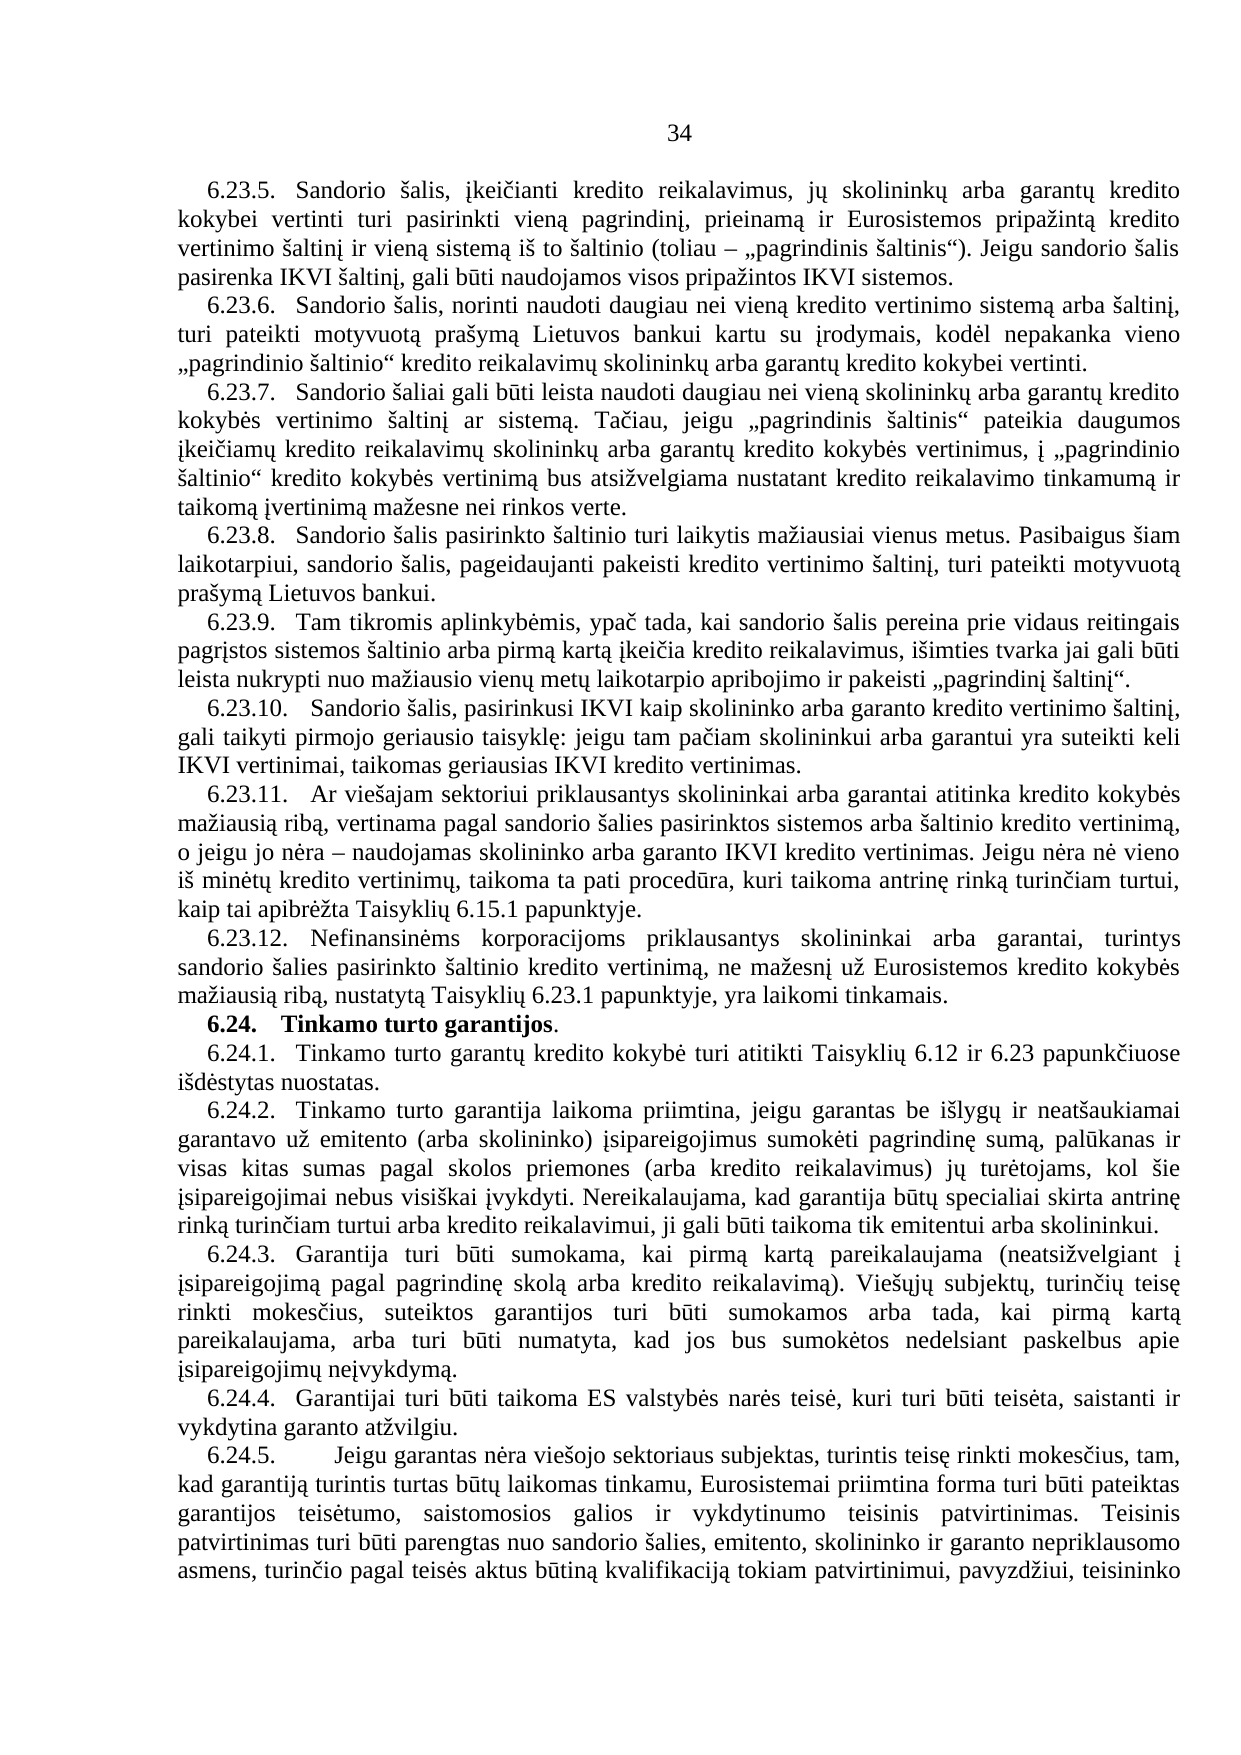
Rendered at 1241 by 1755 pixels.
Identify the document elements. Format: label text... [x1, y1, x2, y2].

text 6.23.12. Nefinansinėms korporacijoms priklausantys skolininkai arba garantai, turintys sandorio šalies pasirinkto šaltinio kredito vertinimą, ne mažesnį už Eurosistemos kredito kokybės mažiausią ribą, nustatytą Taisyklių 6.23.1 papunktyje, yra laikomi tinkamais. [177, 923, 1181, 1009]
text 6.24.2. Tinkamo turto garantija laikoma priimtina, jeigu garantas be išlygų ir neatšaukiamai garantavo už emitento (arba skolininko) įsipareigojimus sumokėti pagrindinę sumą, palūkanas ir visas kitas sumas pagal skolos priemones (arba kredito reikalavimus) jų turėtojams, kol šie įsipareigojimai nebus visiškai įvykdyti. Nereikalaujama, kad garantija būtų specialiai skirta antrinę rinką turinčiam turtui arba kredito reikalavimui, ji gali būti taikoma tik emitentui arba skolininkui. [177, 1096, 1181, 1239]
text 6.24.4. Garantijai turi būti taikoma ES valstybės narės teisė, kuri turi būti teisėta, saistanti ir vykdytina garanto atžvilgiu. [177, 1383, 1181, 1441]
text 6.23.10. Sandorio šalis, pasirinkusi IKVI kaip skolininko arba garanto kredito vertinimo šaltinį, gali taikyti pirmojo geriausio taisyklę: jeigu tam pačiam skolininkui arba garantui yra suteikti keli IKVI vertinimai, taikomas geriausias IKVI kredito vertinimas. [177, 693, 1181, 779]
text 6.24.1. Tinkamo turto garantų kredito kokybė turi atitikti Taisyklių 6.12 ir 6.23 papunkčiuose išdėstytas nuostatas. [177, 1038, 1181, 1096]
text 6.23.8. Sandorio šalis pasirinkto šaltinio turi laikytis mažiausiai vienus metus. Pasibaigus šiam laikotarpiui, sandorio šalis, pageidaujanti pakeisti kredito vertinimo šaltinį, turi pateikti motyvuotą prašymą Lietuvos bankui. [177, 521, 1181, 607]
text 6.23.9. Tam tikromis aplinkybėmis, ypač tada, kai sandorio šalis pereina prie vidaus reitingais pagrįstos sistemos šaltinio arba pirmą kartą įkeičia kredito reikalavimus, išimties tvarka jai gali būti leista nukrypti nuo mažiausio vienų metų laikotarpio apribojimo ir pakeisti „pagrindinį šaltinį“. [177, 607, 1181, 693]
text 6.24.5. Jeigu garantas nėra viešojo sektoriaus subjektas, turintis teisę rinkti mokesčius, tam, kad garantiją turintis turtas būtų laikomas tinkamu, Eurosistemai priimtina forma turi būti pateiktas garantijos teisėtumo, saistomosios galios ir vykdytinumo teisinis patvirtinimas. Teisinis patvirtinimas turi būti parengtas nuo sandorio šalies, emitento, skolininko ir garanto nepriklausomo asmens, turinčio pagal teisės aktus būtiną kvalifikaciją tokiam patvirtinimui, pavyzdžiui, teisininko [177, 1441, 1181, 1584]
text 6.23.5. Sandorio šalis, įkeičianti kredito reikalavimus, jų skolininkų arba garantų kredito kokybei vertinti turi pasirinkti vieną pagrindinį, prieinamą ir Eurosistemos pripažintą kredito vertinimo šaltinį ir vieną sistemą iš to šaltinio (toliau – „pagrindinis šaltinis“). Jeigu sandorio šalis pasirenka IKVI šaltinį, gali būti naudojamos visos pripažintos IKVI sistemos. [177, 176, 1181, 291]
text 6.24. Tinkamo turto garantijos. [177, 1009, 1181, 1038]
text 6.23.11. Ar viešajam sektoriui priklausantys skolininkai arba garantai atitinka kredito kokybės mažiausią ribą, vertinama pagal sandorio šalies pasirinktos sistemos arba šaltinio kredito vertinimą, o jeigu jo nėra – naudojamas skolininko arba garanto IKVI kredito vertinimas. Jeigu nėra nė vieno iš minėtų kredito vertinimų, taikoma ta pati procedūra, kuri taikoma antrinę rinką turinčiam turtui, kaip tai apibrėžta Taisyklių 6.15.1 papunktyje. [177, 779, 1181, 923]
text 6.23.6. Sandorio šalis, norinti naudoti daugiau nei vieną kredito vertinimo sistemą arba šaltinį, turi pateikti motyvuotą prašymą Lietuvos bankui kartu su įrodymais, kodėl nepakanka vieno „pagrindinio šaltinio“ kredito reikalavimų skolininkų arba garantų kredito kokybei vertinti. [177, 291, 1181, 377]
text 6.23.7. Sandorio šaliai gali būti leista naudoti daugiau nei vieną skolininkų arba garantų kredito kokybės vertinimo šaltinį ar sistemą. Tačiau, jeigu „pagrindinis šaltinis“ pateikia daugumos įkeičiamų kredito reikalavimų skolininkų arba garantų kredito kokybės vertinimus, į „pagrindinio šaltinio“ kredito kokybės vertinimą bus atsižvelgiama nustatant kredito reikalavimo tinkamumą ir taikomą įvertinimą mažesne nei rinkos verte. [177, 377, 1181, 521]
text 6.24.3. Garantija turi būti sumokama, kai pirmą kartą pareikalaujama (neatsižvelgiant į įsipareigojimą pagal pagrindinę skolą arba kredito reikalavimą). Viešųjų subjektų, turinčių teisę rinkti mokesčius, suteiktos garantijos turi būti sumokamos arba tada, kai pirmą kartą pareikalaujama, arba turi būti numatyta, kad jos bus sumokėtos nedelsiant paskelbus apie įsipareigojimų neįvykdymą. [177, 1239, 1181, 1383]
